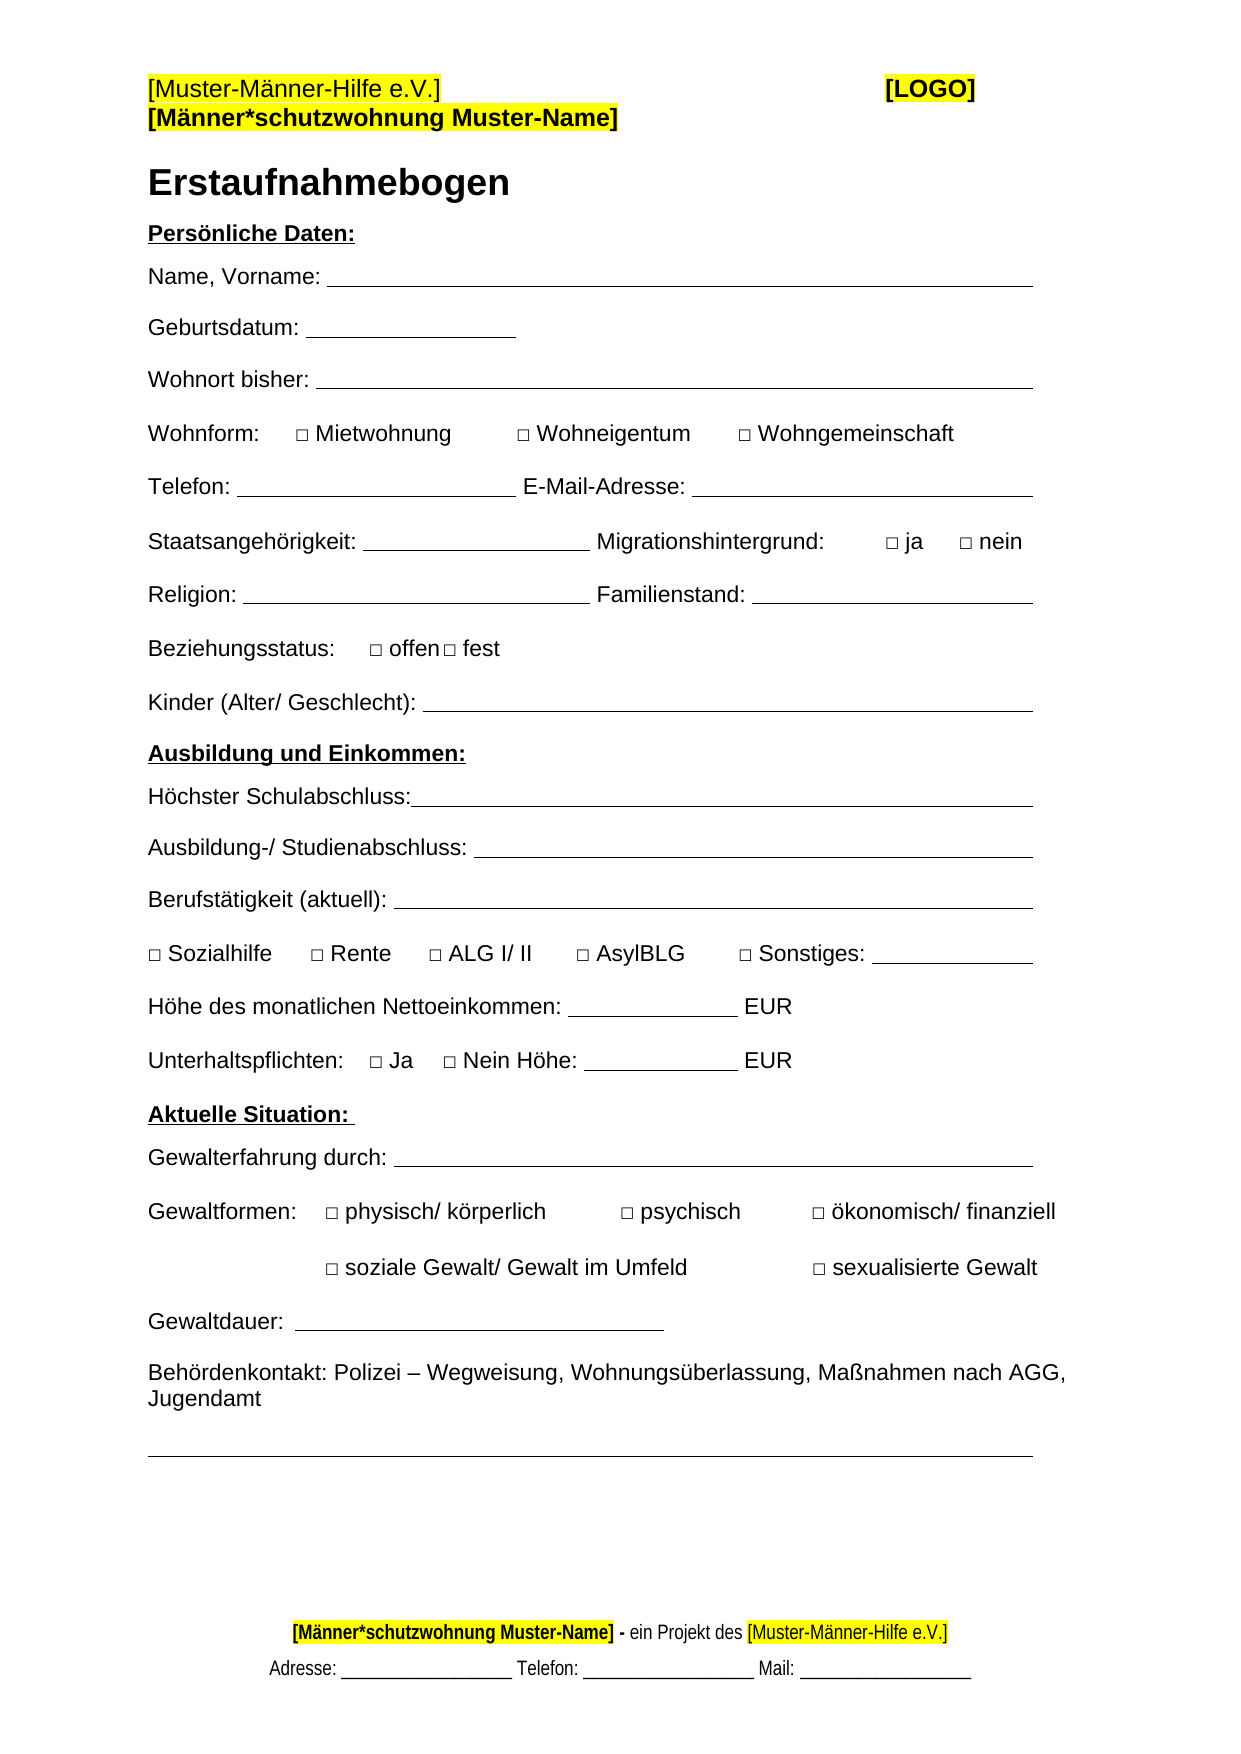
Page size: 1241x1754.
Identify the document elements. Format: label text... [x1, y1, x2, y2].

text Telefon: E-Mail-Adresse: [148, 473, 1093, 499]
text Wohnort bisher: [148, 366, 1093, 392]
text Beziehungsstatus: ☐ offen ☐ fest [148, 632, 1093, 663]
text Ausbildung und Einkommen: [148, 740, 1093, 766]
text ☐ Sozialhilfe ☐ Rente ☐ ALG I/ II ☐ AsylBLG ☐ Sonstiges: [148, 937, 1093, 968]
text ☐ soziale Gewalt/ Gewalt im Umfeld ☐ sexualisierte Gewalt [221, 1251, 1093, 1283]
text Behördenkontakt: Polizei – Wegweisung, Wohnungsüberlassung, Maßnahmen nach AGG, Jugendamt [148, 1359, 1093, 1412]
text Kinder (Alter/ Geschlecht): [148, 688, 1093, 715]
text Aktuelle Situation: [148, 1101, 1093, 1127]
text Höhe des monatlichen Nettoeinkommen: EUR [148, 993, 1093, 1019]
text Höchster Schulabschluss: [148, 783, 1093, 809]
text Religion: Familienstand: [148, 581, 1093, 607]
text Geburtsdatum: [148, 314, 1093, 341]
text Wohnform: ☐ Mietwohnung ☐ Wohneigentum ☐ Wohngemeinschaft [148, 417, 1093, 448]
text Name, Vorname: [148, 263, 1093, 289]
text Unterhaltspflichten: ☐ Ja ☐ Nein Höhe: EUR [148, 1044, 1093, 1076]
text Berufstätigkeit (aktuell): [148, 886, 1093, 912]
text Erstaufnahmebogen [148, 160, 1093, 203]
text Gewaltdauer: [148, 1308, 1093, 1334]
text Gewalterfahrung durch: [148, 1144, 1093, 1170]
text Persönliche Daten: [148, 220, 1093, 246]
text Ausbildung-/ Studienabschluss: [148, 834, 1093, 861]
text Gewaltformen: ☐ physisch/ körperlich ☐ psychisch ☐ ökonomisch/ finanziell [148, 1195, 1093, 1226]
text Staatsangehörigkeit: Migrationshintergrund: ☐ ja ☐ nein [148, 524, 1093, 556]
